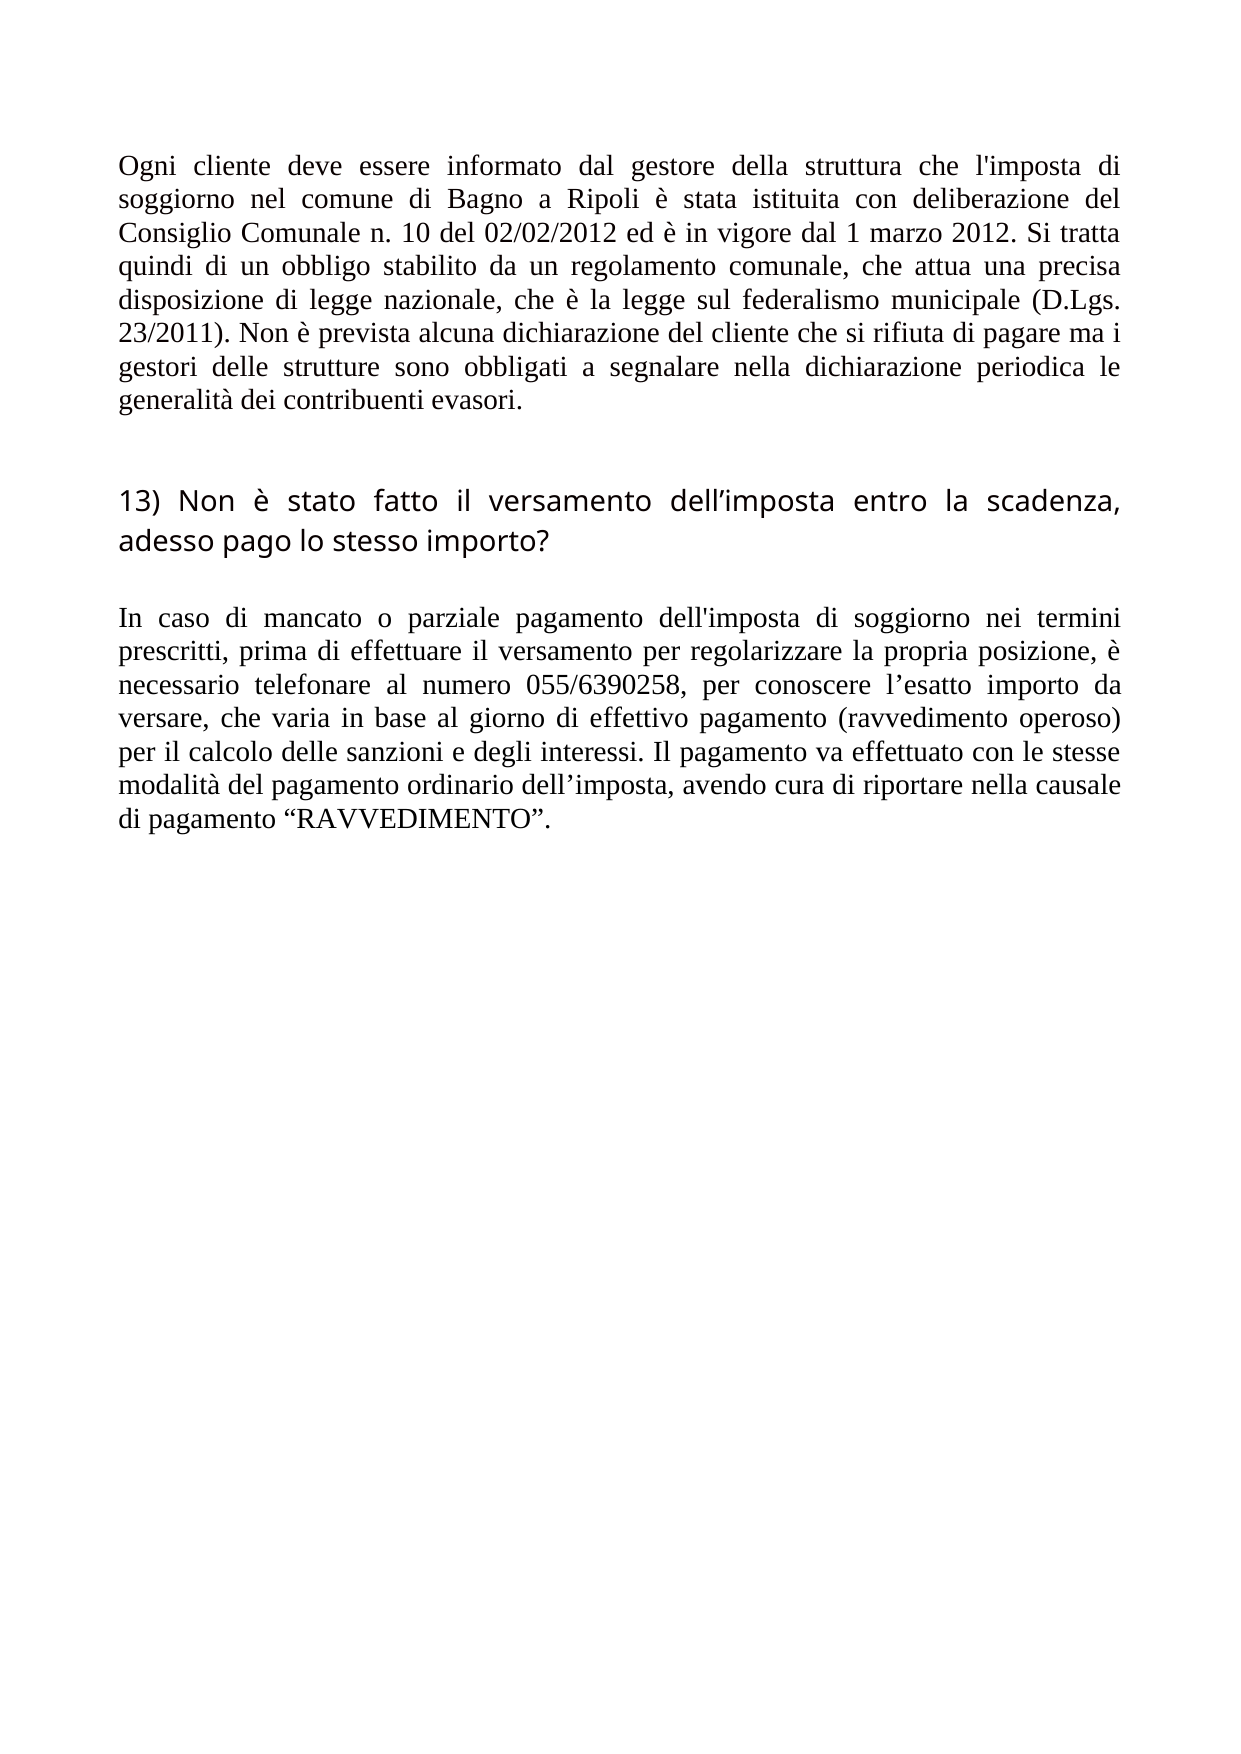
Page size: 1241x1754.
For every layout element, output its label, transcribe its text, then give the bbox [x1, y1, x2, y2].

text In caso di mancato o parziale pagamento dell'imposta di soggiorno nei termini prescritti, prima di effettuare il versamento per regolarizzare la propria posizione, è necessario telefonare al numero 055/6390258, per conoscere l’esatto importo da versare, che varia in base al giorno di effettivo pagamento (ravvedimento operoso) per il calcolo delle sanzioni e degli interessi. Il pagamento va effettuato con le stesse modalità del pagamento ordinario dell’imposta, avendo cura di riportare nella causale di pagamento “RAVVEDIMENTO”. [118, 600, 1122, 834]
text 13) Non è stato fatto il versamento dell’imposta entro la scadenza, adesso pago lo stesso importo? [118, 481, 1122, 560]
text Ogni cliente deve essere informato dal gestore della struttura che l'imposta di soggiorno nel comune di Bagno a Ripoli è stata istituita con deliberazione del Consiglio Comunale n. 10 del 02/02/2012 ed è in vigore dal 1 marzo 2012. Si tratta quindi di un obbligo stabilito da un regolamento comunale, che attua una precisa disposizione di legge nazionale, che è la legge sul federalismo municipale (D.Lgs. 23/2011). Non è prevista alcuna dichiarazione del cliente che si rifiuta di pagare ma i gestori delle strutture sono obbligati a segnalare nella dichiarazione periodica le generalità dei contribuenti evasori. [118, 148, 1122, 416]
